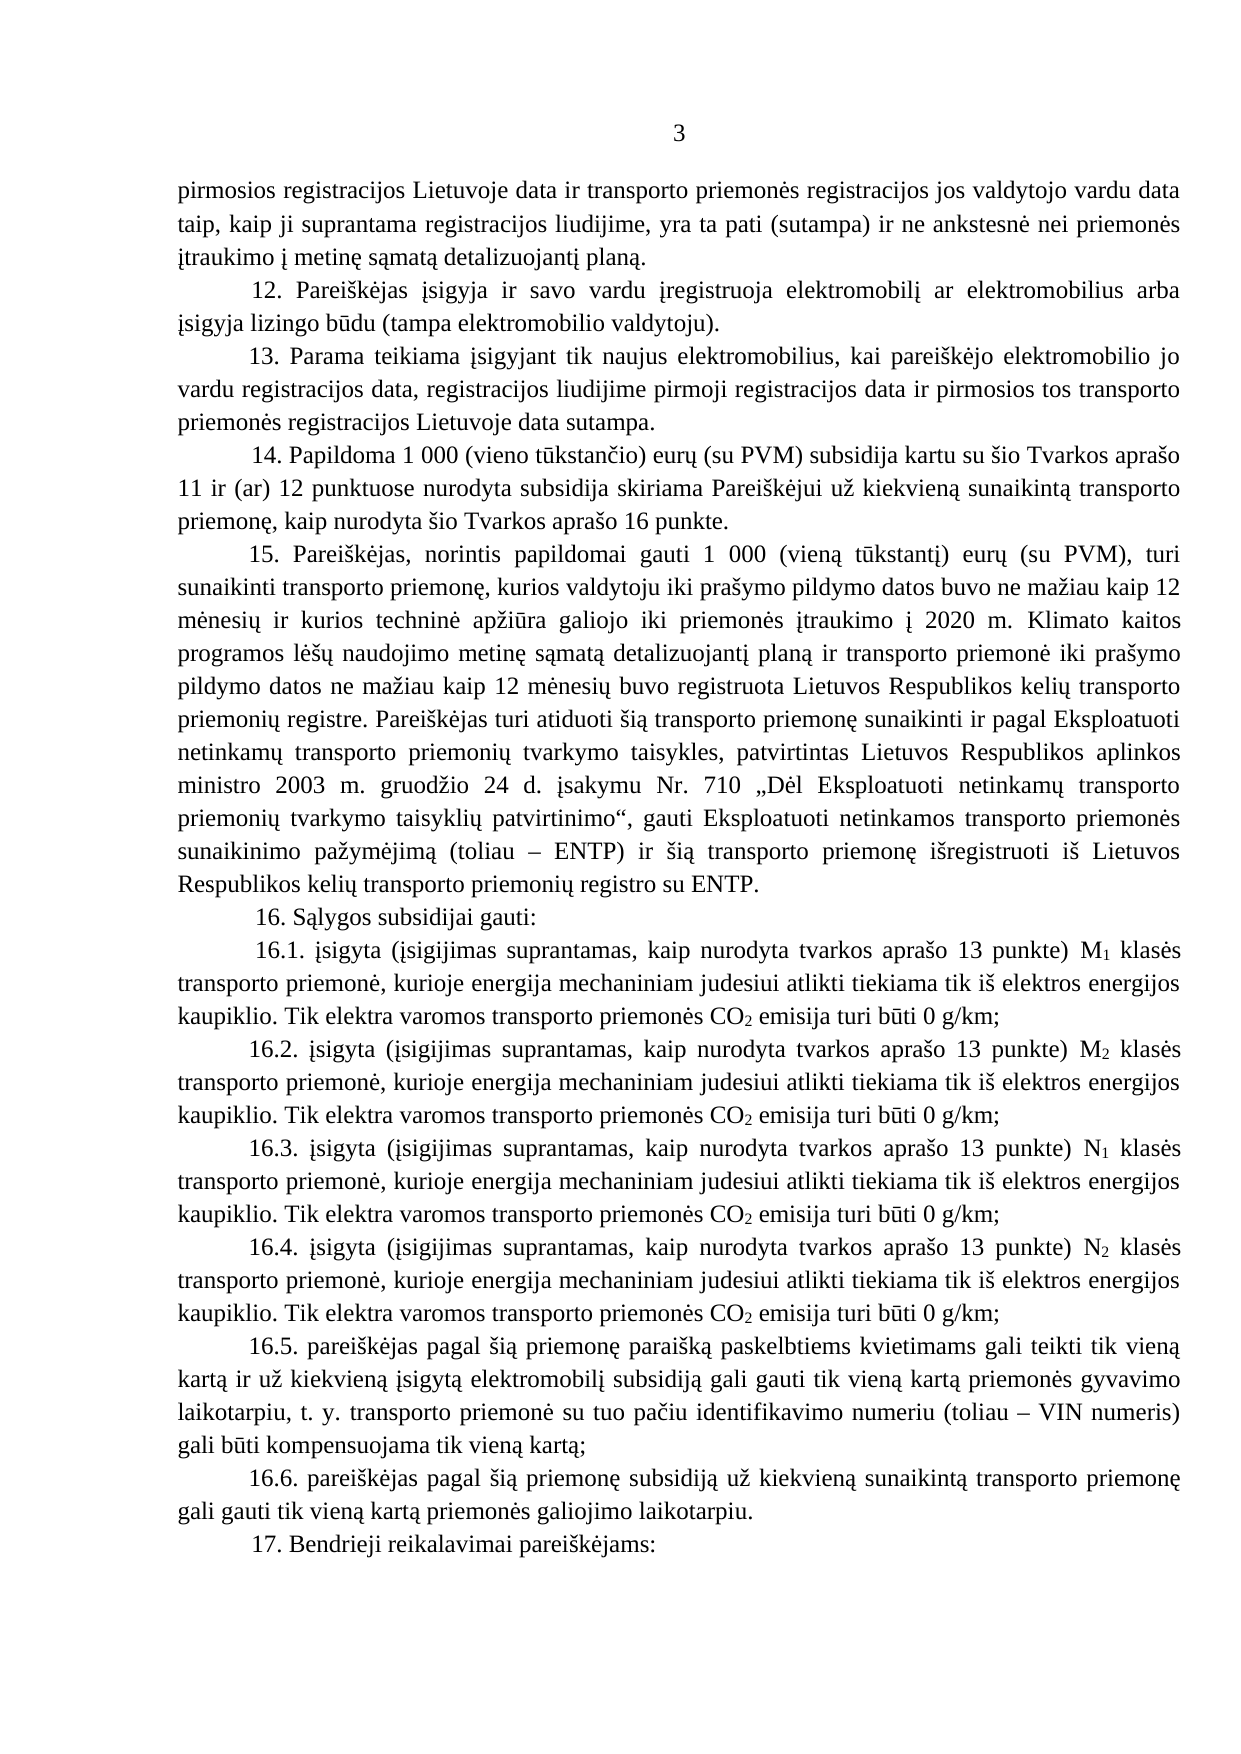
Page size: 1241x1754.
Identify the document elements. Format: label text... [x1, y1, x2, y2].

text 16.2. įsigyta (įsigijimas suprantamas, kaip nurodyta tvarkos aprašo 13 punkte) M2 klasės transporto priemonė, kurioje energija mechaniniam judesiui atlikti tiekiama tik iš elektros energijos kaupiklio. Tik elektra varomos transporto priemonės CO2 emisija turi būti 0 g/km; [177, 1034, 1181, 1129]
text 16.5. pareiškėjas pagal šią priemonę paraišką paskelbtiems kvietimams gali teikti tik vieną kartą ir už kiekvieną įsigytą elektromobilį subsidiją gali gauti tik vieną kartą priemonės gyvavimo laikotarpiu, t. y. transporto priemonė su tuo pačiu identifikavimo numeriu (toliau – VIN numeris) gali būti kompensuojama tik vieną kartą; [177, 1331, 1181, 1459]
text 16.4. įsigyta (įsigijimas suprantamas, kaip nurodyta tvarkos aprašo 13 punkte) N2 klasės transporto priemonė, kurioje energija mechaniniam judesiui atlikti tiekiama tik iš elektros energijos kaupiklio. Tik elektra varomos transporto priemonės CO2 emisija turi būti 0 g/km; [177, 1232, 1181, 1327]
text 12. Pareiškėjas įsigyja ir savo vardu įregistruoja elektromobilį ar elektromobilius arba įsigyja lizingo būdu (tampa elektromobilio valdytoju). [177, 275, 1181, 336]
text 17. Bendrieji reikalavimai pareiškėjams: [177, 1529, 1181, 1558]
text 16. Sąlygos subsidijai gauti: [177, 902, 1181, 931]
text 16.3. įsigyta (įsigijimas suprantamas, kaip nurodyta tvarkos aprašo 13 punkte) N1 klasės transporto priemonė, kurioje energija mechaniniam judesiui atlikti tiekiama tik iš elektros energijos kaupiklio. Tik elektra varomos transporto priemonės CO2 emisija turi būti 0 g/km; [177, 1133, 1181, 1228]
text 16.1. įsigyta (įsigijimas suprantamas, kaip nurodyta tvarkos aprašo 13 punkte) M1 klasės transporto priemonė, kurioje energija mechaniniam judesiui atlikti tiekiama tik iš elektros energijos kaupiklio. Tik elektra varomos transporto priemonės CO2 emisija turi būti 0 g/km; [177, 935, 1181, 1030]
text 13. Parama teikiama įsigyjant tik naujus elektromobilius, kai pareiškėjo elektromobilio jo vardu registracijos data, registracijos liudijime pirmoji registracijos data ir pirmosios tos transporto priemonės registracijos Lietuvoje data sutampa. [177, 341, 1181, 436]
text 14. Papildoma 1 000 (vieno tūkstančio) eurų (su PVM) subsidija kartu su šio Tvarkos aprašo 11 ir (ar) 12 punktuose nurodyta subsidija skiriama Pareiškėjui už kiekvieną sunaikintą transporto priemonę, kaip nurodyta šio Tvarkos aprašo 16 punkte. [177, 440, 1181, 534]
text 16.6. pareiškėjas pagal šią priemonę subsidiją už kiekvieną sunaikintą transporto priemonę gali gauti tik vieną kartą priemonės galiojimo laikotarpiu. [177, 1463, 1181, 1525]
text 15. Pareiškėjas, norintis papildomai gauti 1 000 (vieną tūkstantį) eurų (su PVM), turi sunaikinti transporto priemonę, kurios valdytoju iki prašymo pildymo datos buvo ne mažiau kaip 12 mėnesių ir kurios techninė apžiūra galiojo iki priemonės įtraukimo į 2020 m. Klimato kaitos programos lėšų naudojimo metinę sąmatą detalizuojantį planą ir transporto priemonė iki prašymo pildymo datos ne mažiau kaip 12 mėnesių buvo registruota Lietuvos Respublikos kelių transporto priemonių registre. Pareiškėjas turi atiduoti šią transporto priemonę sunaikinti ir pagal Eksploatuoti netinkamų transporto priemonių tvarkymo taisykles, patvirtintas Lietuvos Respublikos aplinkos ministro 2003 m. gruodžio 24 d. įsakymu Nr. 710 „Dėl Eksploatuoti netinkamų transporto priemonių tvarkymo taisyklių patvirtinimo“, gauti Eksploatuoti netinkamos transporto priemonės sunaikinimo pažymėjimą (toliau – ENTP) ir šią transporto priemonę išregistruoti iš Lietuvos Respublikos kelių transporto priemonių registro su ENTP. [177, 539, 1181, 898]
text pirmosios registracijos Lietuvoje data ir transporto priemonės registracijos jos valdytojo vardu data taip, kaip ji suprantama registracijos liudijime, yra ta pati (sutampa) ir ne ankstesnė nei priemonės įtraukimo į metinę sąmatą detalizuojantį planą. [177, 176, 1181, 270]
